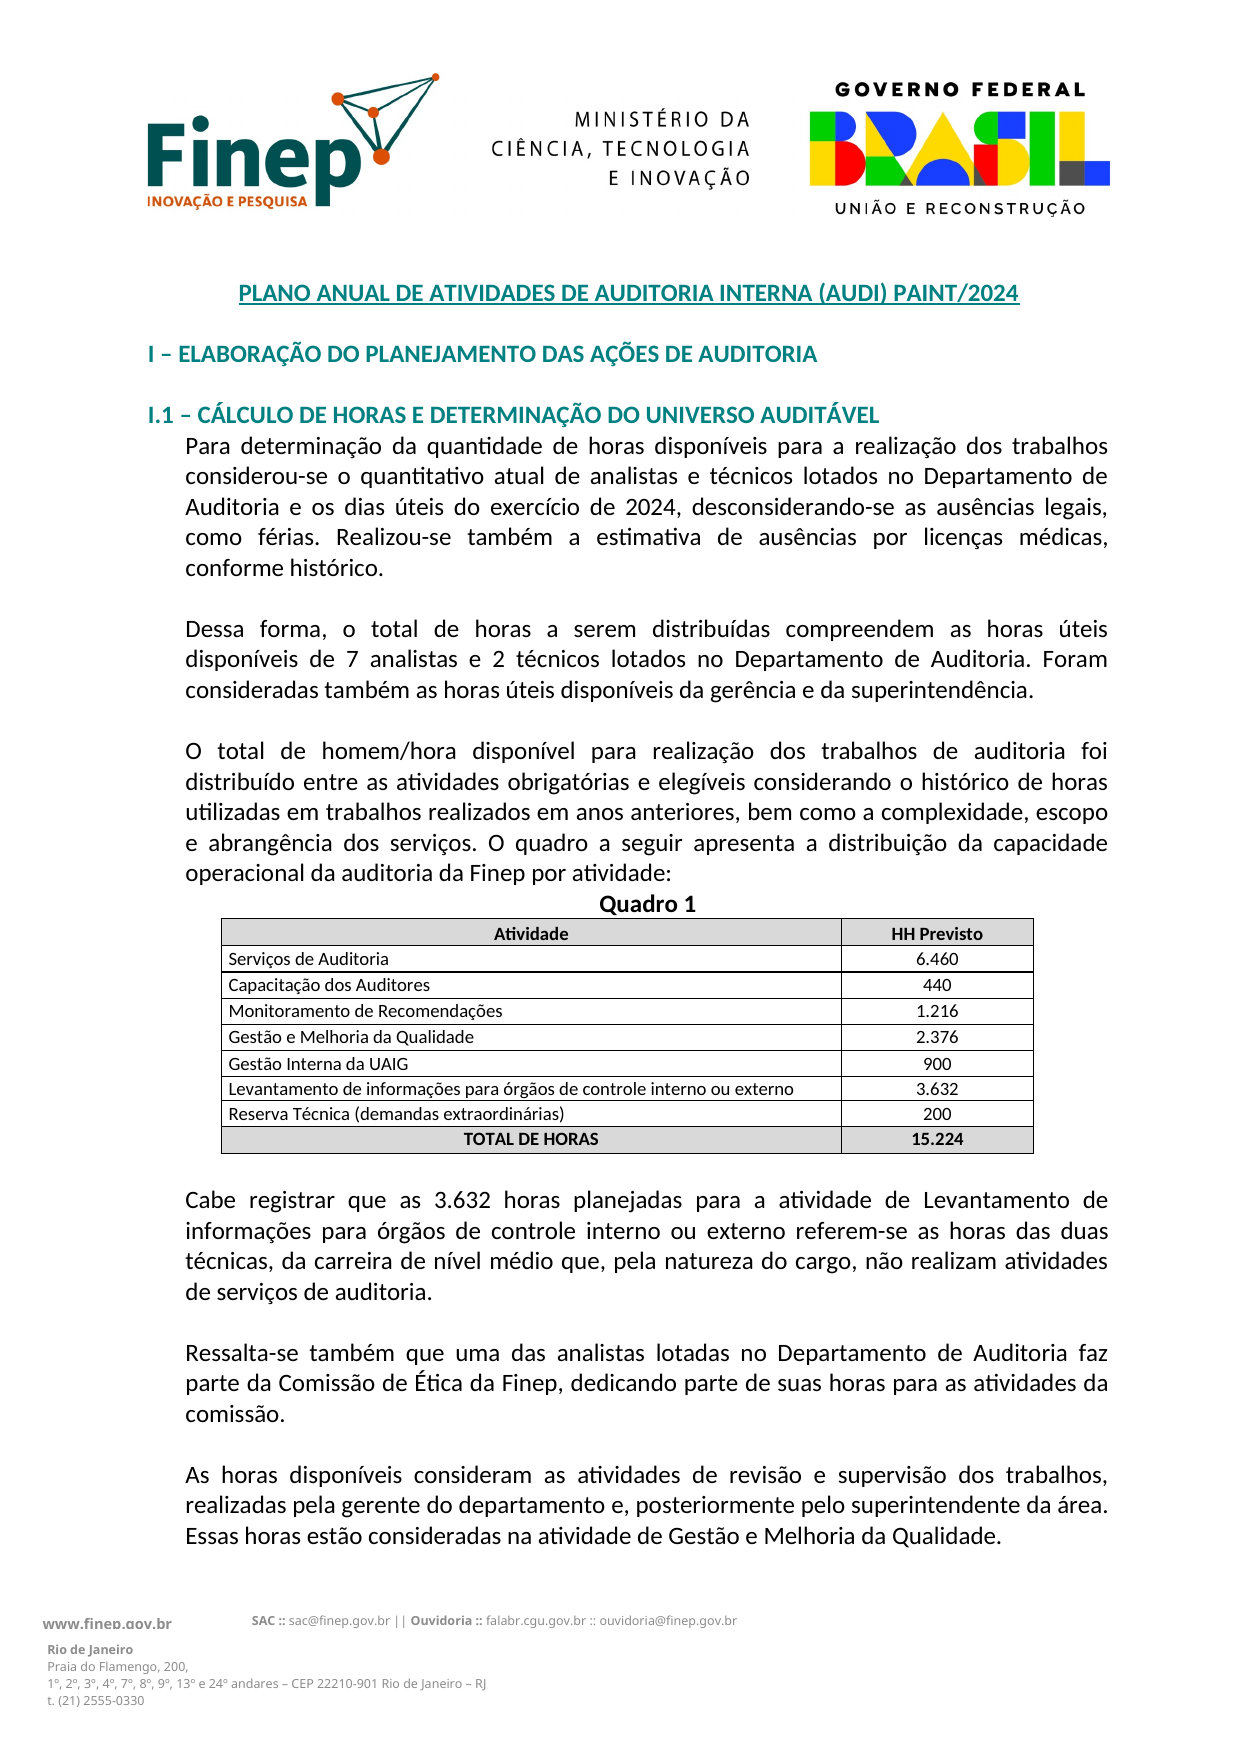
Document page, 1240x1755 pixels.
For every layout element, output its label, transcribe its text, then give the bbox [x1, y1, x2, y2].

text PLANO ANUAL DE ATIVIDADES DE AUDITORIA INTERNA (AUDI) PAINT/2024 [148, 277, 1110, 308]
text Dessa forma, o total de horas a serem distribuídas compreendem as horas úteis disponíveis de 7 analistas e 2 técnicos lotados no Departamento de Auditoria. Foram consideradas também as horas úteis disponíveis da gerência e da superintendência. [185, 613, 1110, 705]
text I.1 – CÁLCULO DE HORAS E DETERMINAÇÃO DO UNIVERSO AUDITÁVEL [148, 399, 1110, 430]
table_cell 3.632 [842, 1077, 1033, 1099]
table_cell 6.460 [842, 946, 1033, 971]
table_cell 1.216 [842, 999, 1033, 1023]
table_cell 900 [842, 1051, 1033, 1076]
table_cell Monitoramento de Recomendações [222, 999, 841, 1023]
text Quadro 1 [185, 888, 1110, 918]
table_header Atividade [222, 919, 841, 945]
table_cell TOTAL DE HORAS [222, 1127, 841, 1153]
table_cell Gestão e Melhoria da Qualidade [222, 1025, 841, 1049]
text As horas disponíveis consideram as atividades de revisão e supervisão dos trabalhos, realizadas pela gerente do departamento e, posteriormente pelo superintendente da área. Essas horas estão consideradas na atividade de Gestão e Melhoria da Qualidade. [185, 1459, 1110, 1551]
text Ressalta-se também que uma das analistas lotadas no Departamento de Auditoria faz parte da Comissão de Ética da Finep, dedicando parte de suas horas para as atividades da comissão. [185, 1337, 1110, 1428]
table_cell Reserva Técnica (demandas extraordinárias) [222, 1101, 841, 1126]
table_cell Levantamento de informações para órgãos de controle interno ou externo [222, 1077, 841, 1099]
text Cabe registrar que as 3.632 horas planejadas para a atividade de Levantamento de informações para órgãos de controle interno ou externo referem-se as horas das duas técnicas, da carreira de nível médio que, pela natureza do cargo, não realizam atividades de serviços de auditoria. [185, 1184, 1110, 1306]
table_cell 15.224 [842, 1127, 1033, 1153]
text O total de homem/hora disponível para realização dos trabalhos de auditoria foi distribuído entre as atividades obrigatórias e elegíveis considerando o histórico de horas utilizadas em trabalhos realizados em anos anteriores, bem como a complexidade, escopo e abrangência dos serviços. O quadro a seguir apresenta a distribuição da capacidade operacional da auditoria da Finep por atividade: [185, 735, 1110, 888]
table_cell 200 [842, 1101, 1033, 1126]
table_cell 2.376 [842, 1025, 1033, 1049]
text Para determinação da quantidade de horas disponíveis para a realização dos trabalhos considerou-se o quantitativo atual de analistas e técnicos lotados no Departamento de Auditoria e os dias úteis do exercício de 2024, desconsiderando-se as ausências legais, como férias. Realizou-se também a estimativa de ausências por licenças médicas, conforme histórico. [185, 430, 1110, 583]
table_cell Gestão Interna da UAIG [222, 1051, 841, 1076]
table_cell Capacitação dos Auditores [222, 973, 841, 997]
table_header HH Previsto [842, 919, 1033, 945]
table_cell Serviços de Auditoria [222, 946, 841, 971]
text I – ELABORAÇÃO DO PLANEJAMENTO DAS AÇÕES DE AUDITORIA [148, 338, 1110, 369]
table_cell 440 [842, 973, 1033, 997]
